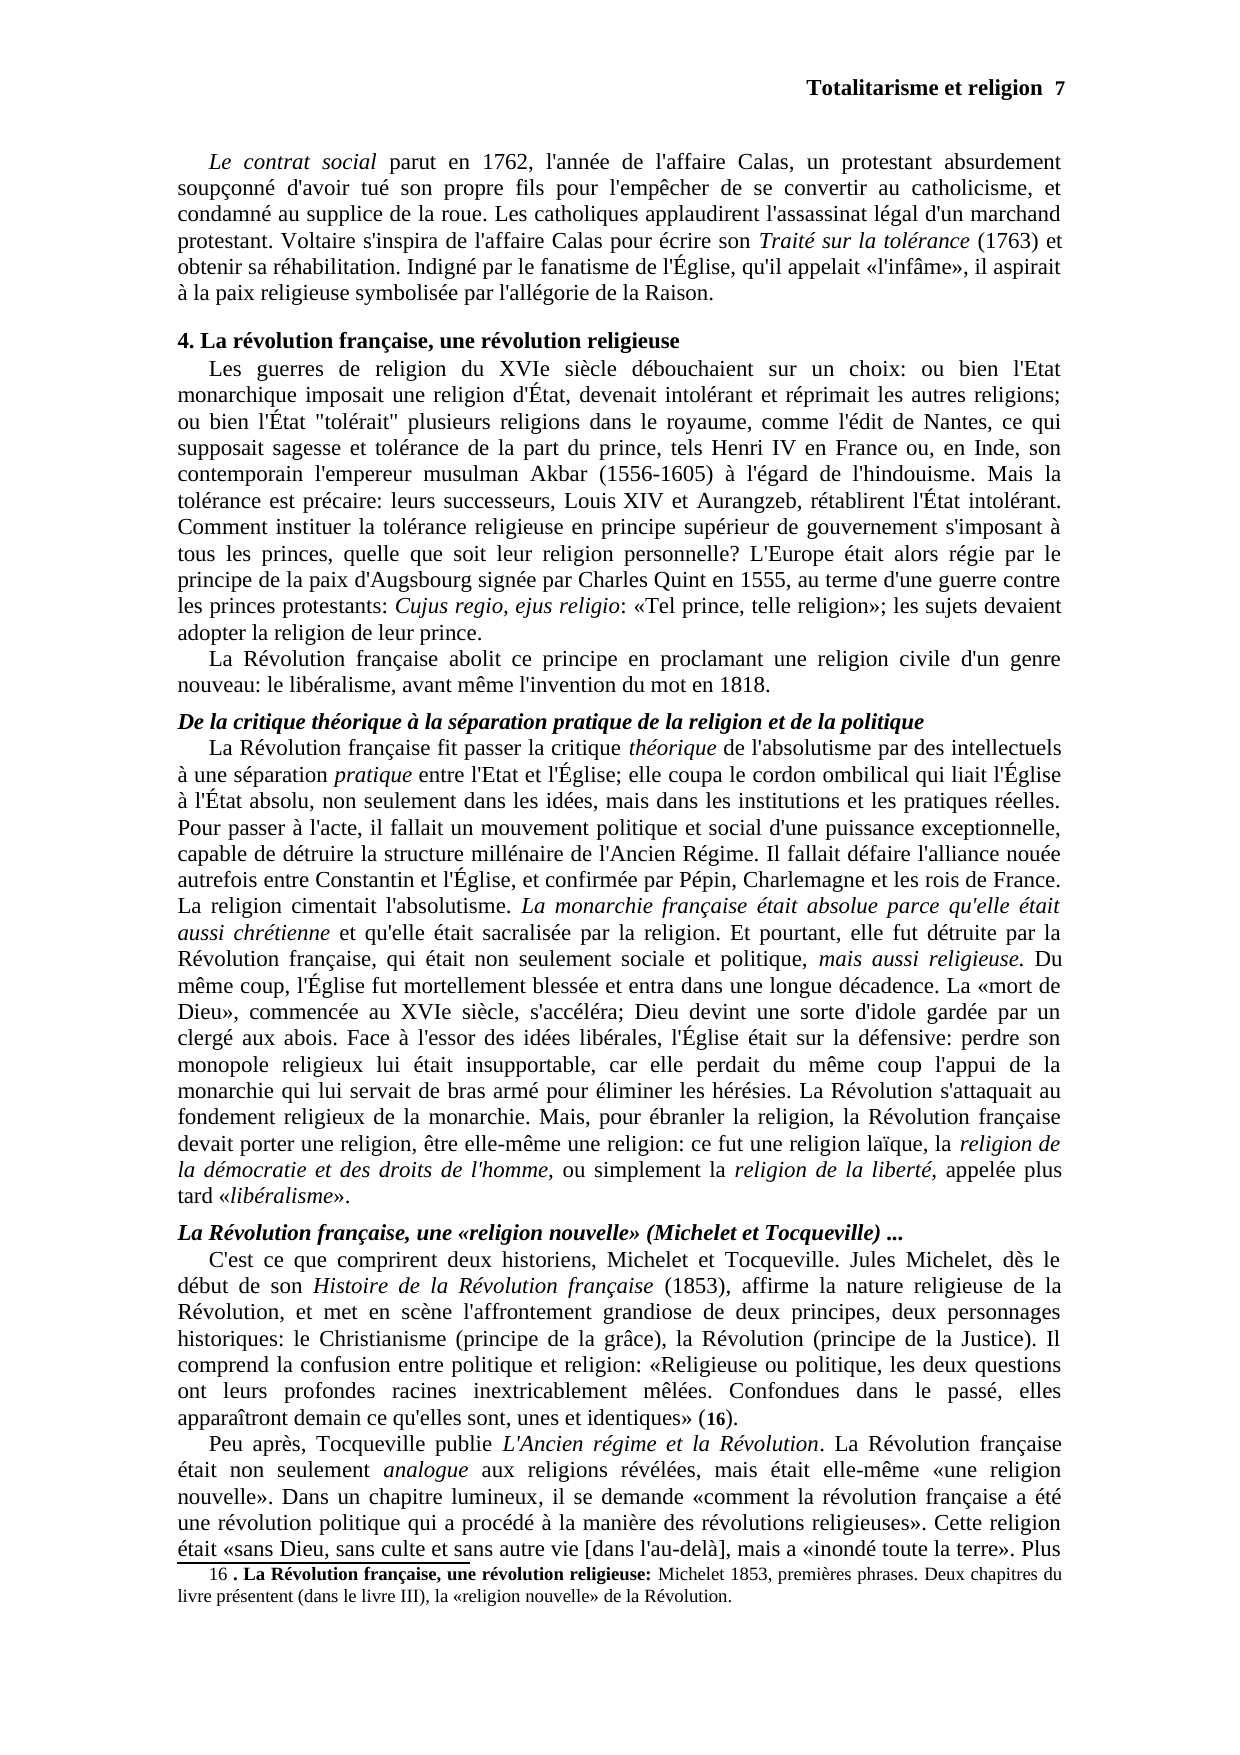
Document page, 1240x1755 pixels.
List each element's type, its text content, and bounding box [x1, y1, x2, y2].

text Le contrat social parut en 1762, l'année de l'affaire Calas, un protestant absurdement soupçonné d'avoir tué son propre fils pour l'empêcher de se convertir au catholicisme, et condamné au supplice de la roue. Les catholiques applaudirent l'assassinat légal d'un marchand protestant. Voltaire s'inspira de l'affaire Calas pour écrire son Traité sur la tolérance (1763) et obtenir sa réhabilitation. Indigné par le fanatisme de l'Église, qu'il appelait «l'infâme», il aspirait à la paix religieuse symbolisée par l'allégorie de la Raison. [177, 148, 1062, 306]
text Les guerres de religion du XVIe siècle débouchaient sur un choix: ou bien l'Etat monarchique imposait une religion d'État, devenait intolérant et réprimait les autres religions; ou bien l'État "tolérait" plusieurs religions dans le royaume, comme l'édit de Nantes, ce qui supposait sagesse et tolérance de la part du prince, tels Henri IV en France ou, en Inde, son contemporain l'empereur musulman Akbar (1556-1605) à l'égard de l'hindouisme. Mais la tolérance est précaire: leurs successeurs, Louis XIV et Aurangzeb, rétablirent l'État intolérant. Comment instituer la tolérance religieuse en principe supérieur de gouvernement s'imposant à tous les princes, quelle que soit leur religion personnelle? L'Europe était alors régie par le principe de la paix d'Augsbourg signée par Charles Quint en 1555, au terme d'une guerre contre les princes protestants: Cujus regio, ejus religio: «Tel prince, telle religion»; les sujets devaient adopter la religion de leur prince. [177, 355, 1062, 645]
subtitle 4. La révolution française, une révolution religieuse [177, 327, 1062, 353]
text La Révolution française fit passer la critique théorique de l'absolutisme par des intellectuels à une séparation pratique entre l'Etat et l'Église; elle coupa le cordon ombilical qui liait l'Église à l'État absolu, non seulement dans les idées, mais dans les institutions et les pratiques réelles. Pour passer à l'acte, il fallait un mouvement politique et social d'une puissance exceptionnelle, capable de détruire la structure millénaire de l'Ancien Régime. Il fallait défaire l'alliance nouée autrefois entre Constantin et l'Église, et confirmée par Pépin, Charlemagne et les rois de France. La religion cimentait l'absolutisme. La monarchie française était absolue parce qu'elle était aussi chrétienne et qu'elle était sacralisée par la religion. Et pourtant, elle fut détruite par la Révolution française, qui était non seulement sociale et politique, mais aussi religieuse. Du même coup, l'Église fut mortellement blessée et entra dans une longue décadence. La «mort de Dieu», commencée au XVIe siècle, s'accéléra; Dieu devint une sorte d'idole gardée par un clergé aux abois. Face à l'essor des idées libérales, l'Église était sur la défensive: perdre son monopole religieux lui était insupportable, car elle perdait du même coup l'appui de la monarchie qui lui servait de bras armé pour éliminer les hérésies. La Révolution s'attaquait au fondement religieux de la monarchie. Mais, pour ébranler la religion, la Révolution française devait porter une religion, être elle-même une religion: ce fut une religion laïque, la religion de la démocratie et des droits de l'homme, ou simplement la religion de la liberté, appelée plus tard «libéralisme». [177, 734, 1062, 1209]
text . La Révolution française, une révolution religieuse: Michelet 1853, premières phrases. Deux chapitres du livre présentent (dans le livre III), la «religion nouvelle» de la Révolution. [177, 1563, 1062, 1606]
text C'est ce que comprirent deux historiens, Michelet et Tocqueville. Jules Michelet, dès le début de son Histoire de la Révolution française (1853), affirme la nature religieuse de la Révolution, et met en scène l'affrontement grandiose de deux principes, deux personnages historiques: le Christianisme (principe de la grâce), la Révolution (principe de la Justice). Il comprend la confusion entre politique et religion: «Religieuse ou politique, les deux questions ont leurs profondes racines inextricablement mêlées. Confondues dans le passé, elles apparaîtront demain ce qu'elles sont, unes et identiques» (). [177, 1246, 1062, 1430]
subtitle De la critique théorique à la séparation pratique de la religion et de la politique [177, 708, 1062, 734]
subtitle La Révolution française, une «religion nouvelle» (Michelet et Tocqueville) ... [177, 1219, 1062, 1246]
text La Révolution française abolit ce principe en proclamant une religion civile d'un genre nouveau: le libéralisme, avant même l'invention du mot en 1818. [177, 645, 1062, 698]
text Peu après, Tocqueville publie L'Ancien régime et la Révolution. La Révolution française était non seulement analogue aux religions révélées, mais était elle-même «une religion nouvelle». Dans un chapitre lumineux, il se demande «comment la révolution française a été une révolution politique qui a procédé à la manière des révolutions religieuses». Cette religion était «sans Dieu, sans culte et sans autre vie [dans l'au-delà], mais a «inondé toute la terre». Plus [177, 1430, 1062, 1562]
